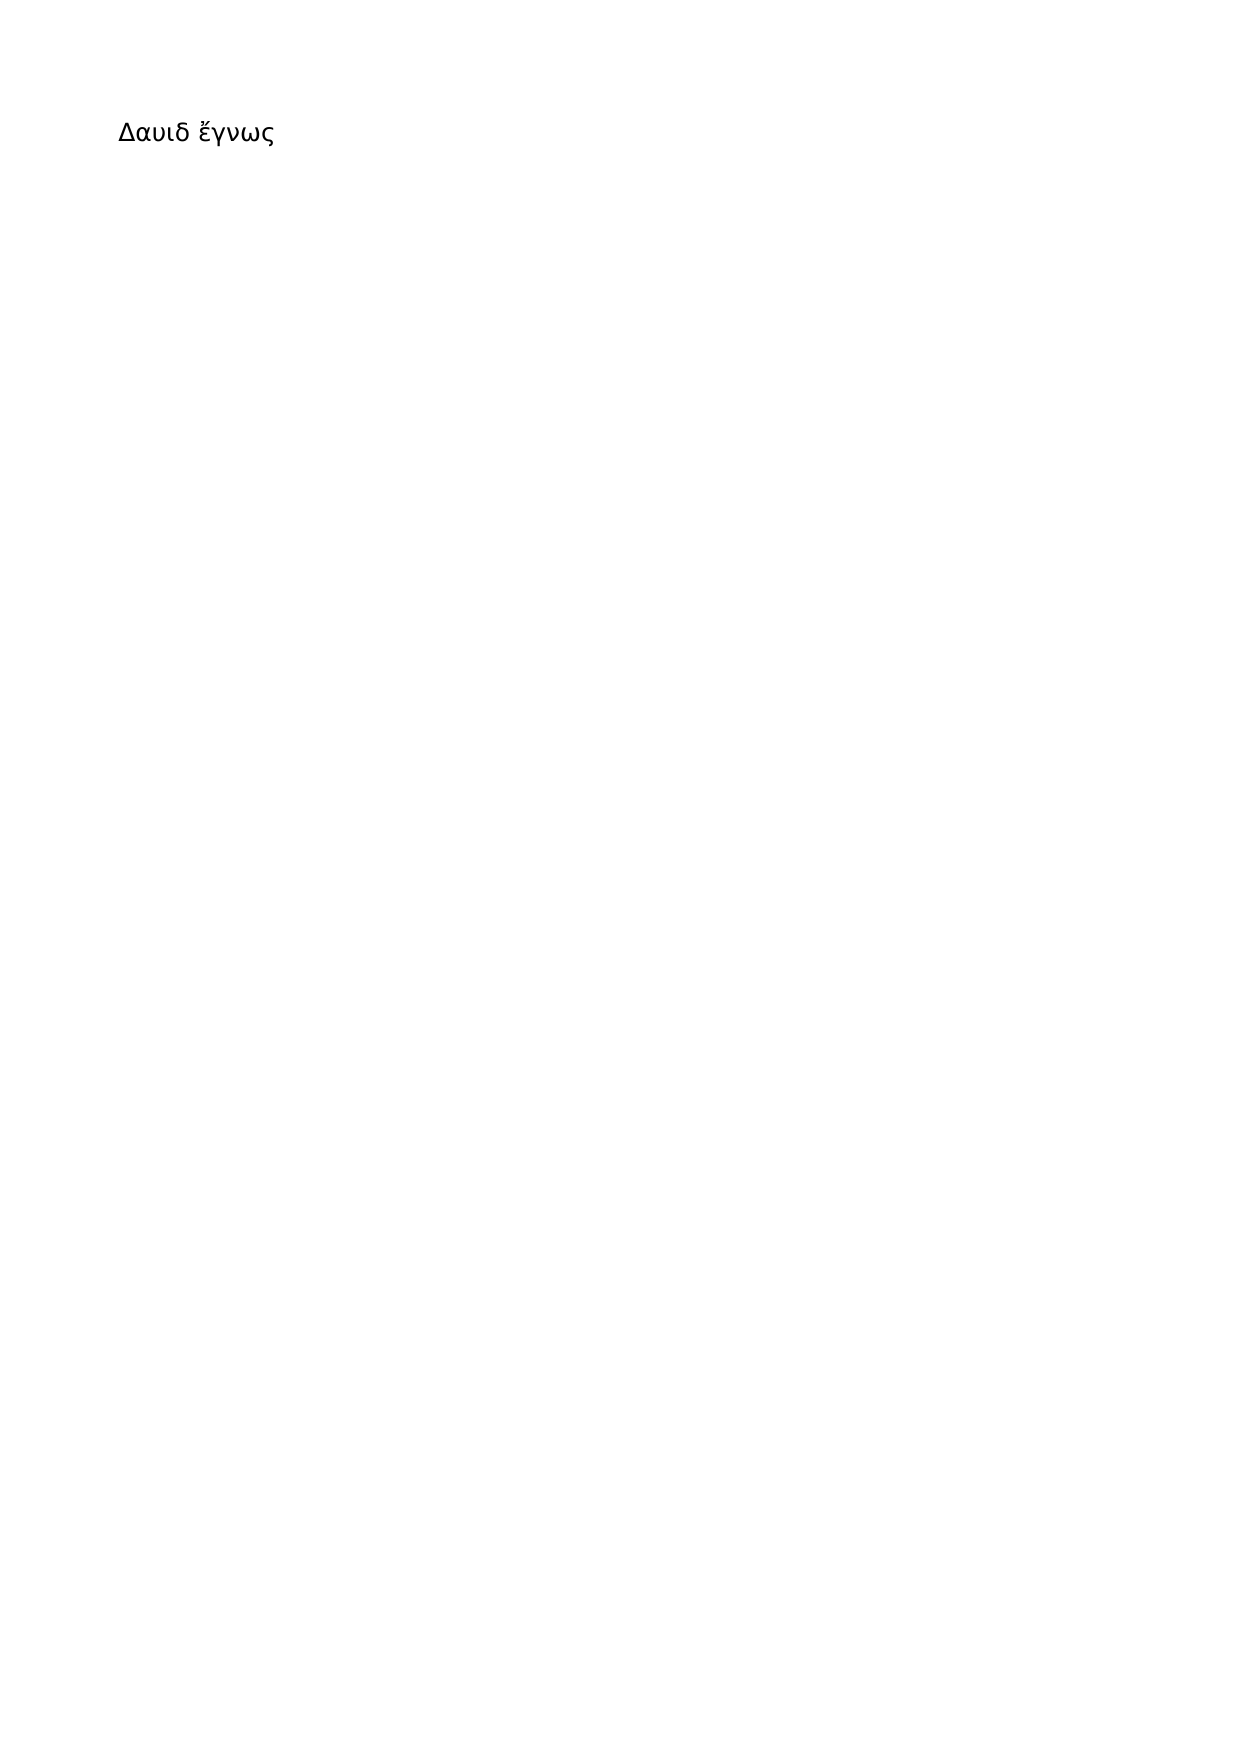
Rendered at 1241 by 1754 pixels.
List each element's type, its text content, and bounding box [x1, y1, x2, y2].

text Δαυιδ ἔγνως [118, 118, 1122, 147]
